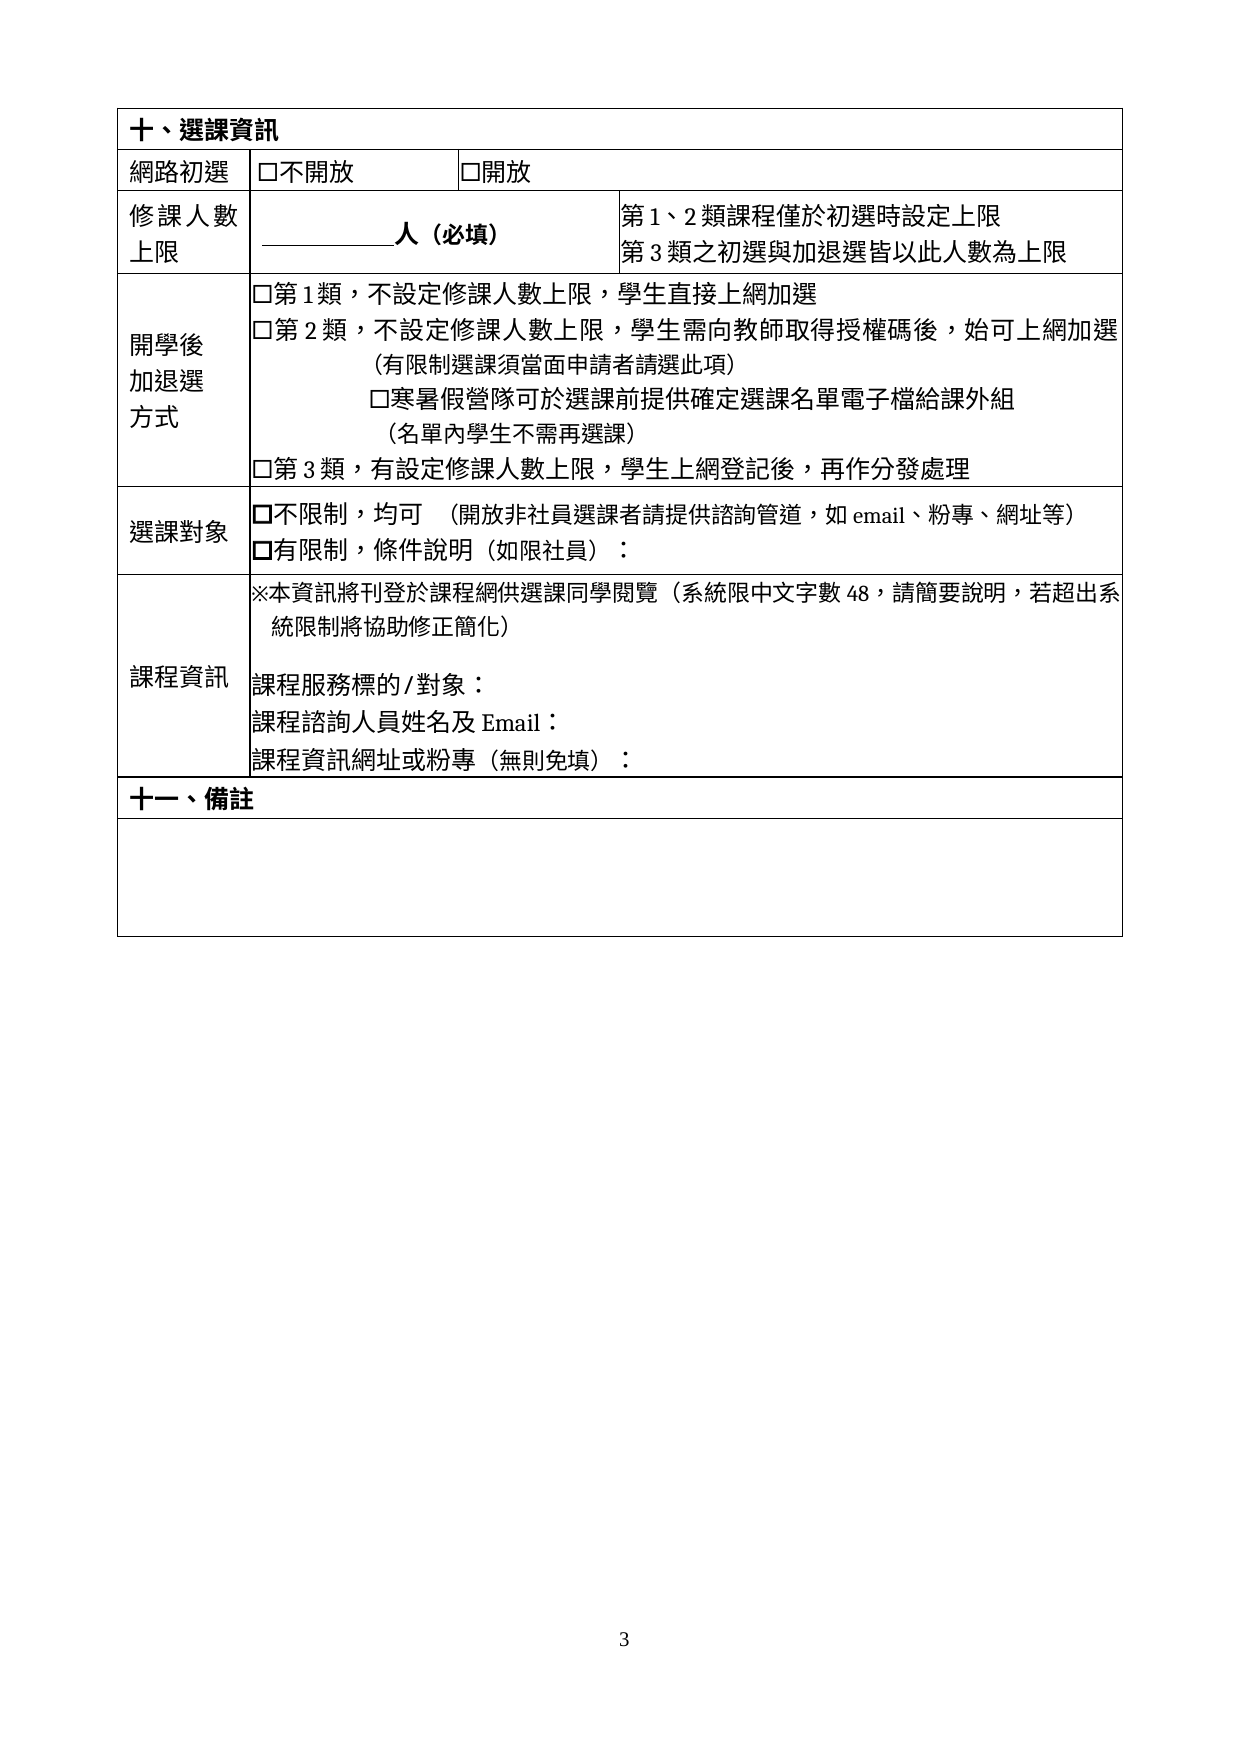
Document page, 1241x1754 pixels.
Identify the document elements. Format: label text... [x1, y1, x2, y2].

table_cell 課程資訊 [118, 575, 249, 776]
table_cell 開放 [459, 150, 1122, 190]
table_cell 十一、備註 [118, 778, 1122, 818]
table_cell ※本資訊將刊登於課程網供選課同學閱覽（系統限中文字數48，請簡要說明，若超出系統限制將協助修正簡化） 課程服務標的/對象： 課程諮詢人員姓名及Email： 課程資訊網址或粉專（無則免填）： [251, 575, 1122, 776]
table_cell 不限制，均可 （開放非社員選課者請提供諮詢管道，如email、粉專、網址等） 有限制，條件說明（如限社員）： [251, 487, 1122, 574]
table_cell 十、選課資訊 [118, 109, 1122, 149]
table_cell 第1類，不設定修課人數上限，學生直接上網加選 第2類，不設定修課人數上限，學生需向教師取得授權碼後，始可上網加選 （有限制選課須當面申請者請選此項） 寒暑假營隊可於選課前提供確定選課名單電子檔給課外組 （名單內學生不需再選課） 第3類，有設定修課人數上限，學生上網登記後，再作分發處理 [251, 274, 1122, 486]
table_cell 修課人數上限 [118, 191, 249, 273]
table_cell [118, 819, 1122, 936]
table_cell 網路初選 [118, 150, 249, 190]
table_cell 選課對象 [118, 487, 249, 574]
table_cell 不開放 [251, 150, 458, 190]
table_cell 人（必填） [251, 191, 619, 273]
table_cell 開學後 加退選 方式 [118, 274, 249, 486]
table_cell 第1、2類課程僅於初選時設定上限 第3類之初選與加退選皆以此人數為上限 [620, 191, 1122, 273]
